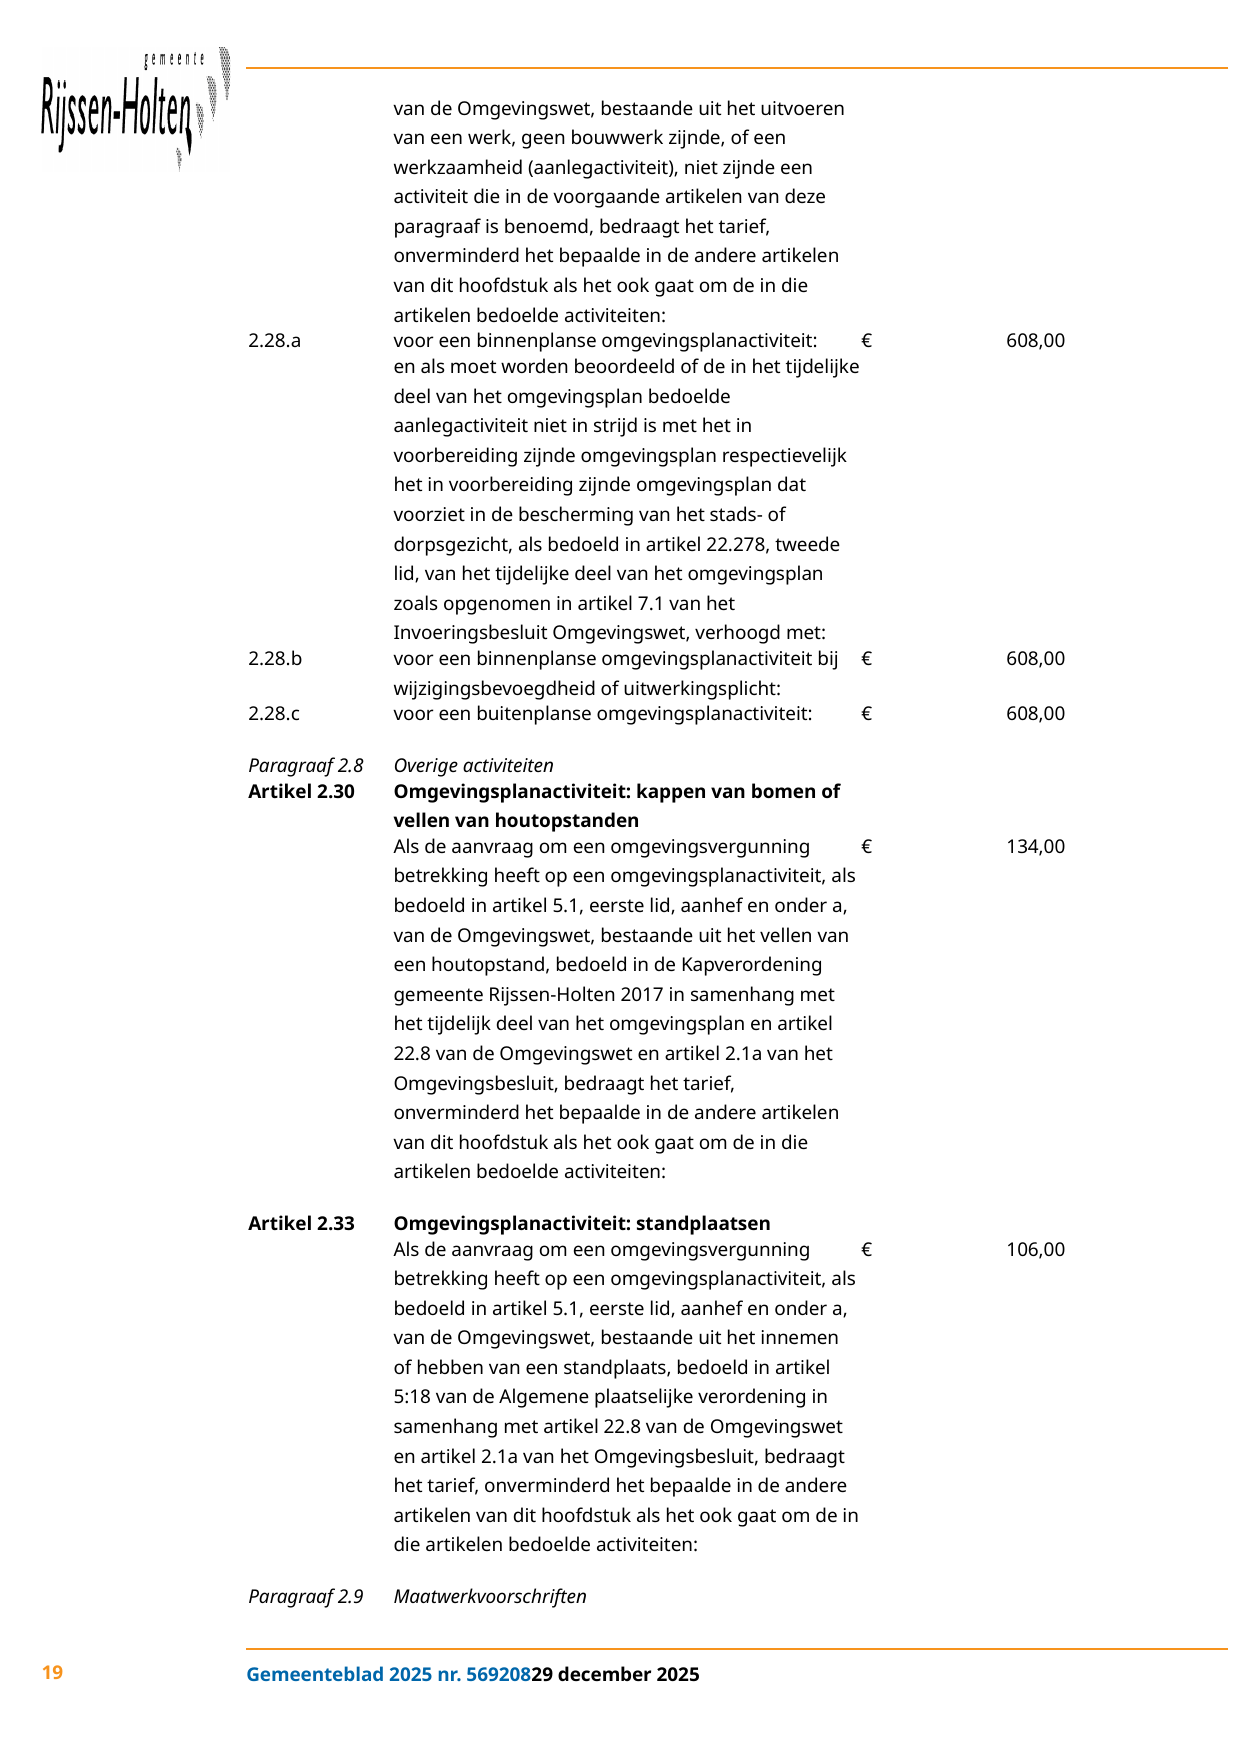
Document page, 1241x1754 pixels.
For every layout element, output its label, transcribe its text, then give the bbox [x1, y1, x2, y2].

table_cell Als de aanvraag om een omgevingsvergunning betrekking heeft op een omgevingsplanactiviteit, als bedoeld in artikel 5.1, eerste lid, aanhef en onder a, van de Omgevingswet, bestaande uit het innemen of hebben van een standplaats, bedoeld in artikel 5:18 van de Algemene plaatselijke verordening in samenhang met artikel 22.8 van de Omgevingswet en artikel 2.1a van het Omgevingsbesluit, bedraagt het tarief, onverminderd het bepaalde in de andere artikelen van dit hoofdstuk als het ook gaat om de in die artikelen bedoelde activiteiten: [393, 1236, 861, 1557]
table_cell 2.28.a [248, 328, 393, 353]
table_cell [248, 1557, 393, 1583]
table_cell [393, 1557, 861, 1583]
table_cell [248, 1236, 393, 1557]
table_cell Omgevingsplanactiviteit: standplaatsen [393, 1210, 861, 1236]
table_cell € [861, 645, 1006, 701]
table_cell [861, 1557, 1006, 1583]
table_cell [1006, 1557, 1152, 1583]
table_cell [1006, 95, 1152, 328]
table_cell [1006, 778, 1152, 833]
table_cell Paragraaf 2.8 [248, 752, 393, 778]
table_cell [1006, 353, 1152, 645]
table_cell € [861, 1236, 1006, 1557]
table_cell van de Omgevingswet, bestaande uit het uitvoeren van een werk, geen bouwwerk zijnde, of een werkzaamheid (aanlegactiviteit), niet zijnde een activiteit die in de voorgaande artikelen van deze paragraaf is benoemd, bedraagt het tarief, onverminderd het bepaalde in de andere artikelen van dit hoofdstuk als het ook gaat om de in die artikelen bedoelde activiteiten: [393, 95, 861, 328]
table_cell [861, 1583, 1006, 1609]
table_cell [861, 95, 1006, 328]
table_cell Artikel 2.30 [248, 778, 393, 833]
table_cell [861, 778, 1006, 833]
table_cell Maatwerkvoorschriften [393, 1583, 861, 1609]
table_cell Omgevingsplanactiviteit: kappen van bomen of vellen van houtopstanden [393, 778, 861, 833]
table_cell voor een buitenplanse omgevingsplanactiviteit: [393, 701, 861, 726]
table_cell [1006, 726, 1152, 752]
table_cell 608,00 [1006, 328, 1152, 353]
table_cell [248, 353, 393, 645]
table_cell [248, 95, 393, 328]
table_cell [1006, 1184, 1152, 1210]
table_cell [248, 833, 393, 1184]
table_cell Overige activiteiten [393, 752, 861, 778]
table_cell Paragraaf 2.9 [248, 1583, 393, 1609]
table_cell [861, 726, 1006, 752]
table_cell 2.28.c [248, 701, 393, 726]
table_cell [1006, 752, 1152, 778]
table_cell [248, 1184, 393, 1210]
table_cell [1006, 1210, 1152, 1236]
picture [41, 47, 231, 172]
table_cell Artikel 2.33 [248, 1210, 393, 1236]
table_cell € [861, 328, 1006, 353]
table_cell 2.28.b [248, 645, 393, 701]
table_cell [393, 726, 861, 752]
table_cell voor een binnenplanse omgevingsplanactiviteit: [393, 328, 861, 353]
table_cell [861, 1184, 1006, 1210]
table_cell [861, 353, 1006, 645]
table_cell [393, 1184, 861, 1210]
table_cell 608,00 [1006, 645, 1152, 701]
table_cell voor een binnenplanse omgevingsplanactiviteit bij wijzigingsbevoegdheid of uitwerkingsplicht: [393, 645, 861, 701]
table_cell [1006, 1583, 1152, 1609]
table_cell € [861, 833, 1006, 1184]
table_cell [861, 752, 1006, 778]
table_cell 106,00 [1006, 1236, 1152, 1557]
table_cell 608,00 [1006, 701, 1152, 726]
table_cell Als de aanvraag om een omgevingsvergunning betrekking heeft op een omgevingsplanactiviteit, als bedoeld in artikel 5.1, eerste lid, aanhef en onder a, van de Omgevingswet, bestaande uit het vellen van een houtopstand, bedoeld in de Kapverordening gemeente Rijssen-Holten 2017 in samenhang met het tijdelijk deel van het omgevingsplan en artikel 22.8 van de Omgevingswet en artikel 2.1a van het Omgevingsbesluit, bedraagt het tarief, onverminderd het bepaalde in de andere artikelen van dit hoofdstuk als het ook gaat om de in die artikelen bedoelde activiteiten: [393, 833, 861, 1184]
table_cell € [861, 701, 1006, 726]
table_cell 134,00 [1006, 833, 1152, 1184]
table_cell en als moet worden beoordeeld of de in het tijdelijke deel van het omgevingsplan bedoelde aanlegactiviteit niet in strijd is met het in voorbereiding zijnde omgevingsplan respectievelijk het in voorbereiding zijnde omgevingsplan dat voorziet in de bescherming van het stads- of dorpsgezicht, als bedoeld in artikel 22.278, tweede lid, van het tijdelijke deel van het omgevingsplan zoals opgenomen in artikel 7.1 van het Invoeringsbesluit Omgevingswet, verhoogd met: [393, 353, 861, 645]
table_cell [861, 1210, 1006, 1236]
table_cell [248, 726, 393, 752]
